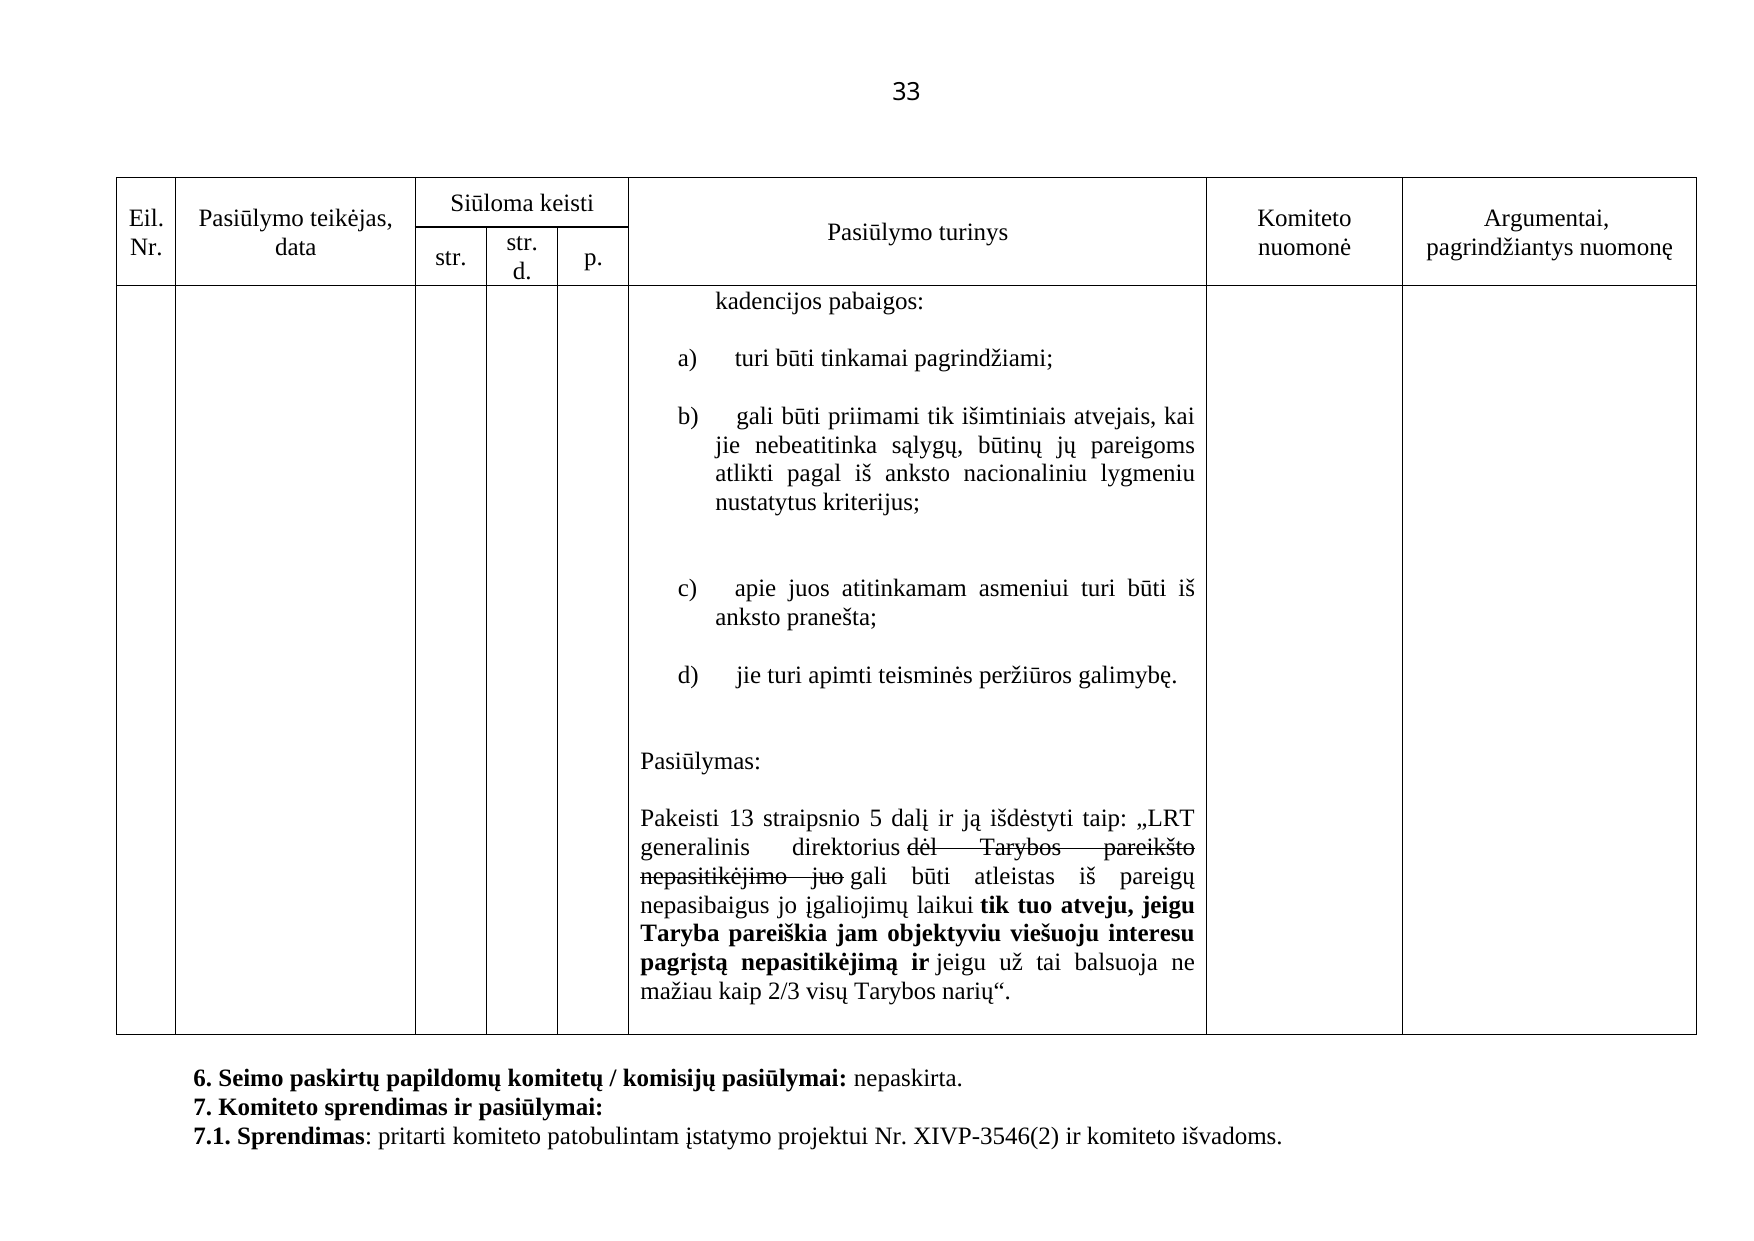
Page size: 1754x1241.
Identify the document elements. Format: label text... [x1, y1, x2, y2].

table_header Pasiūlymo turinys [629, 178, 1206, 285]
table_header Komiteto nuomonė [1207, 178, 1402, 285]
subtitle 6. Seimo paskirtų papildomų komitetų / komisijų pasiūlymai: nepaskirta. [118, 1063, 1695, 1092]
table_cell [416, 286, 486, 1033]
table_header Argumentai, pagrindžiantys nuomonę [1403, 178, 1696, 285]
table_cell [558, 286, 628, 1033]
text 7. Komiteto sprendimas ir pasiūlymai: [118, 1092, 1695, 1121]
table_cell [176, 286, 415, 1033]
table_cell [487, 286, 557, 1033]
table_cell str. d. [487, 228, 557, 285]
table_header Pasiūlymo teikėjas, data [176, 178, 415, 285]
table_header Siūloma keisti [416, 178, 628, 226]
table_cell p. [558, 228, 628, 285]
table_cell kadencijos pabaigos: a) turi būti tinkamai pagrindžiami; b) gali būti priimami tik išimtiniais atvejais, kai jie nebeatitinka sąlygų, būtinų jų pareigoms atlikti pagal iš anksto nacionaliniu lygmeniu nustatytus kriterijus; c) apie juos atitinkamam asmeniui turi būti iš anksto pranešta; d) jie turi apimti teisminės peržiūros galimybę. Pasiūlymas: Pakeisti 13 straipsnio 5 dalį ir ją išdėstyti taip: „LRT generalinis direktorius dėl Tarybos pareikšto nepasitikėjimo juo gali būti atleistas iš pareigų nepasibaigus jo įgaliojimų laikui tik tuo atveju, jeigu Taryba pareiškia jam objektyviu viešuoju interesu pagrįstą nepasitikėjimą ir jeigu už tai balsuoja ne mažiau kaip 2/3 visų Tarybos narių“. [629, 286, 1206, 1033]
table_cell str. [416, 228, 486, 285]
table_cell [1403, 286, 1696, 1033]
table_header Eil. Nr. [117, 178, 175, 285]
table_cell [117, 286, 175, 1033]
text 7.1. Sprendimas: pritarti komiteto patobulintam įstatymo projektui Nr. XIVP-3546(2) ir komiteto išvadoms. [118, 1121, 1695, 1149]
table_cell [1207, 286, 1402, 1033]
